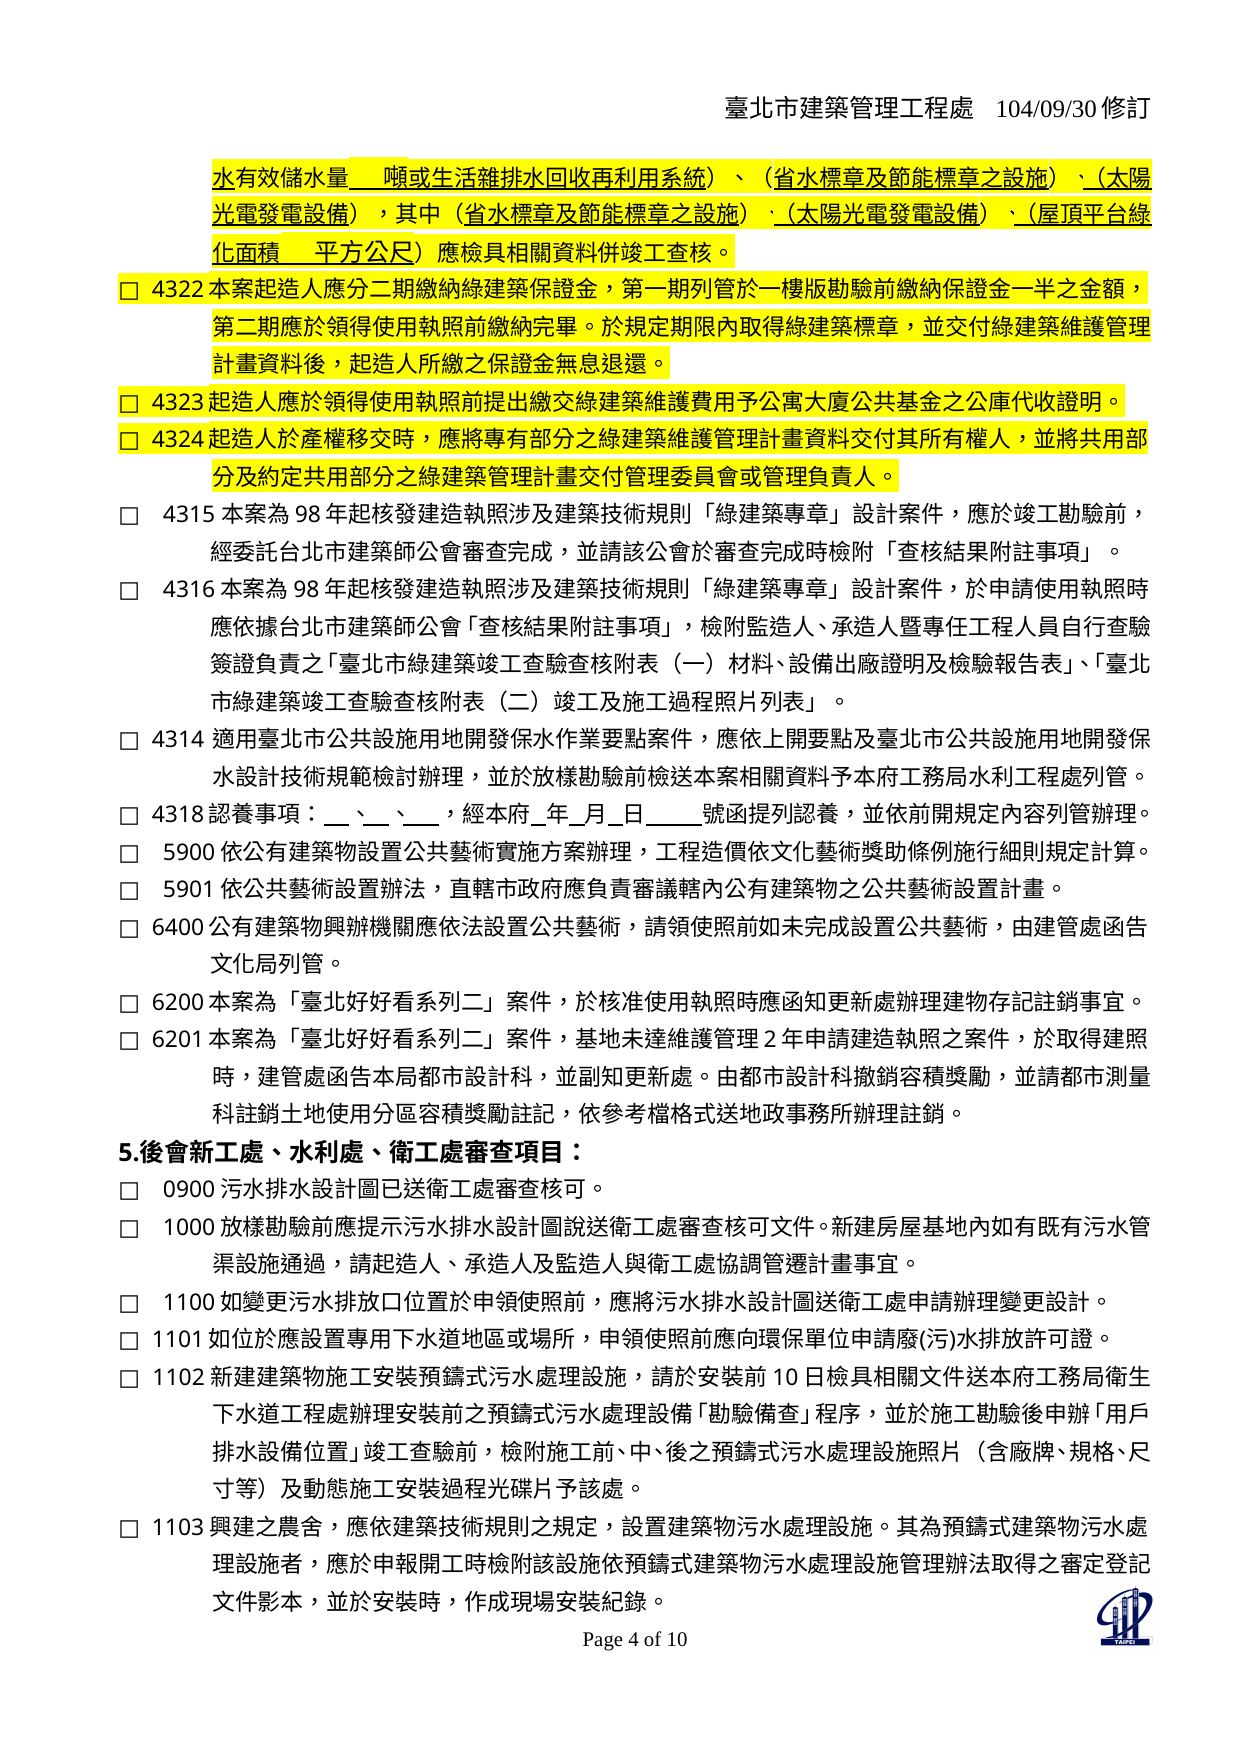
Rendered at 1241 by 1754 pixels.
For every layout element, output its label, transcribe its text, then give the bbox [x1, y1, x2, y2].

text □ 6400公有建築物興辦機關應依法設置公共藝術，請領使照前如未完成設置公共藝術，由建管處函告文化局列管。 [118, 906, 1152, 981]
text □ 1103興建之農舍，應依建築技術規則之規定，設置建築物污水處理設施。其為預鑄式建築物污水處理設施者，應於申報開工時檢附該設施依預鑄式建築物污水處理設施管理辦法取得之審定登記文件影本，並於安裝時，作成現場安裝紀錄。 [118, 1506, 1152, 1619]
text □ 4324起造人於產權移交時，應將專有部分之綠建築維護管理計畫資料交付其所有權人，並將共用部分及約定共用部分之綠建築管理計畫交付管理委員會或管理負責人。 [118, 419, 1152, 494]
text □ 1100如變更污水排放口位置於申領使照前，應將污水排水設計圖送衛工處申請辦理變更設計。 [118, 1281, 1152, 1319]
text 水有效儲水量 噸或生活雜排水回收再利用系統）、（省水標章及節能標章之設施）、（太陽光電發電設備），其中（省水標章及節能標章之設施）、（太陽光電發電設備）、（屋頂平台綠化面積 平方公尺）應檢具相關資料併竣工查核。 [118, 156, 1152, 269]
text □ 6201本案為「臺北好好看系列二」案件，基地未達維護管理2年申請建造執照之案件，於取得建照時，建管處函告本局都市設計科，並副知更新處。由都市設計科撤銷容積獎勵，並請都市測量科註銷土地使用分區容積獎勵註記，依參考檔格式送地政事務所辦理註銷。 [118, 1019, 1152, 1131]
text □ 1101如位於應設置專用下水道地區或場所，申領使照前應向環保單位申請廢(污)水排放許可證。 [118, 1319, 1152, 1356]
text □ 4315 本案為98年起核發建造執照涉及建築技術規則「綠建築專章」設計案件，應於竣工勘驗前，經委託台北市建築師公會審查完成，並請該公會於審查完成時檢附「查核結果附註事項」。 [118, 494, 1152, 569]
text □ 1000放樣勘驗前應提示污水排水設計圖說送衛工處審查核可文件。新建房屋基地內如有既有污水管渠設施通過，請起造人、承造人及監造人與衛工處協調管遷計畫事宜。 [118, 1206, 1152, 1281]
text □ 5900依公有建築物設置公共藝術實施方案辦理，工程造價依文化藝術獎助條例施行細則規定計算。 [118, 831, 1152, 869]
text □ 4314 適用臺北市公共設施用地開發保水作業要點案件，應依上開要點及臺北市公共設施用地開發保水設計技術規範檢討辦理，並於放樣勘驗前檢送本案相關資料予本府工務局水利工程處列管。 [118, 719, 1152, 794]
text □ 4318認養事項： 、 、 ，經本府 年 月 日 號函提列認養，並依前開規定內容列管辦理。 [118, 794, 1152, 831]
text □ 4316本案為98年起核發建造執照涉及建築技術規則「綠建築專章」設計案件，於申請使用執照時應依據台北市建築師公會「查核結果附註事項」，檢附監造人、承造人暨專任工程人員自行查驗簽證負責之「臺北市綠建築竣工查驗查核附表（一）材料、設備出廠證明及檢驗報告表」、「臺北市綠建築竣工查驗查核附表（二）竣工及施工過程照片列表」。 [118, 569, 1152, 719]
text □ 0900污水排水設計圖已送衛工處審查核可。 [118, 1169, 1152, 1206]
picture [1088, 1581, 1160, 1653]
text □ 1102新建建築物施工安裝預鑄式污水處理設施，請於安裝前10日檢具相關文件送本府工務局衛生下水道工程處辦理安裝前之預鑄式污水處理設備「勘驗備查」程序，並於施工勘驗後申辦「用戶排水設備位置」竣工查驗前，檢附施工前、中、後之預鑄式污水處理設施照片（含廠牌、規格、尺寸等）及動態施工安裝過程光碟片予該處。 [118, 1356, 1152, 1506]
text □ 5901依公共藝術設置辦法，直轄市政府應負責審議轄內公有建築物之公共藝術設置計畫。 [118, 869, 1152, 906]
text □ 6200本案為「臺北好好看系列二」案件，於核准使用執照時應函知更新處辦理建物存記註銷事宜。 [118, 981, 1152, 1019]
text □ 4323起造人應於領得使用執照前提出繳交綠建築維護費用予公寓大廈公共基金之公庫代收證明。 [118, 381, 1152, 419]
text 5.後會新工處、水利處、衛工處審查項目： [118, 1131, 1220, 1169]
text □ 4322本案起造人應分二期繳納綠建築保證金，第一期列管於一樓版勘驗前繳納保證金一半之金額，第二期應於領得使用執照前繳納完畢。於規定期限內取得綠建築標章，並交付綠建築維護管理計畫資料後，起造人所繳之保證金無息退還。 [118, 269, 1152, 381]
